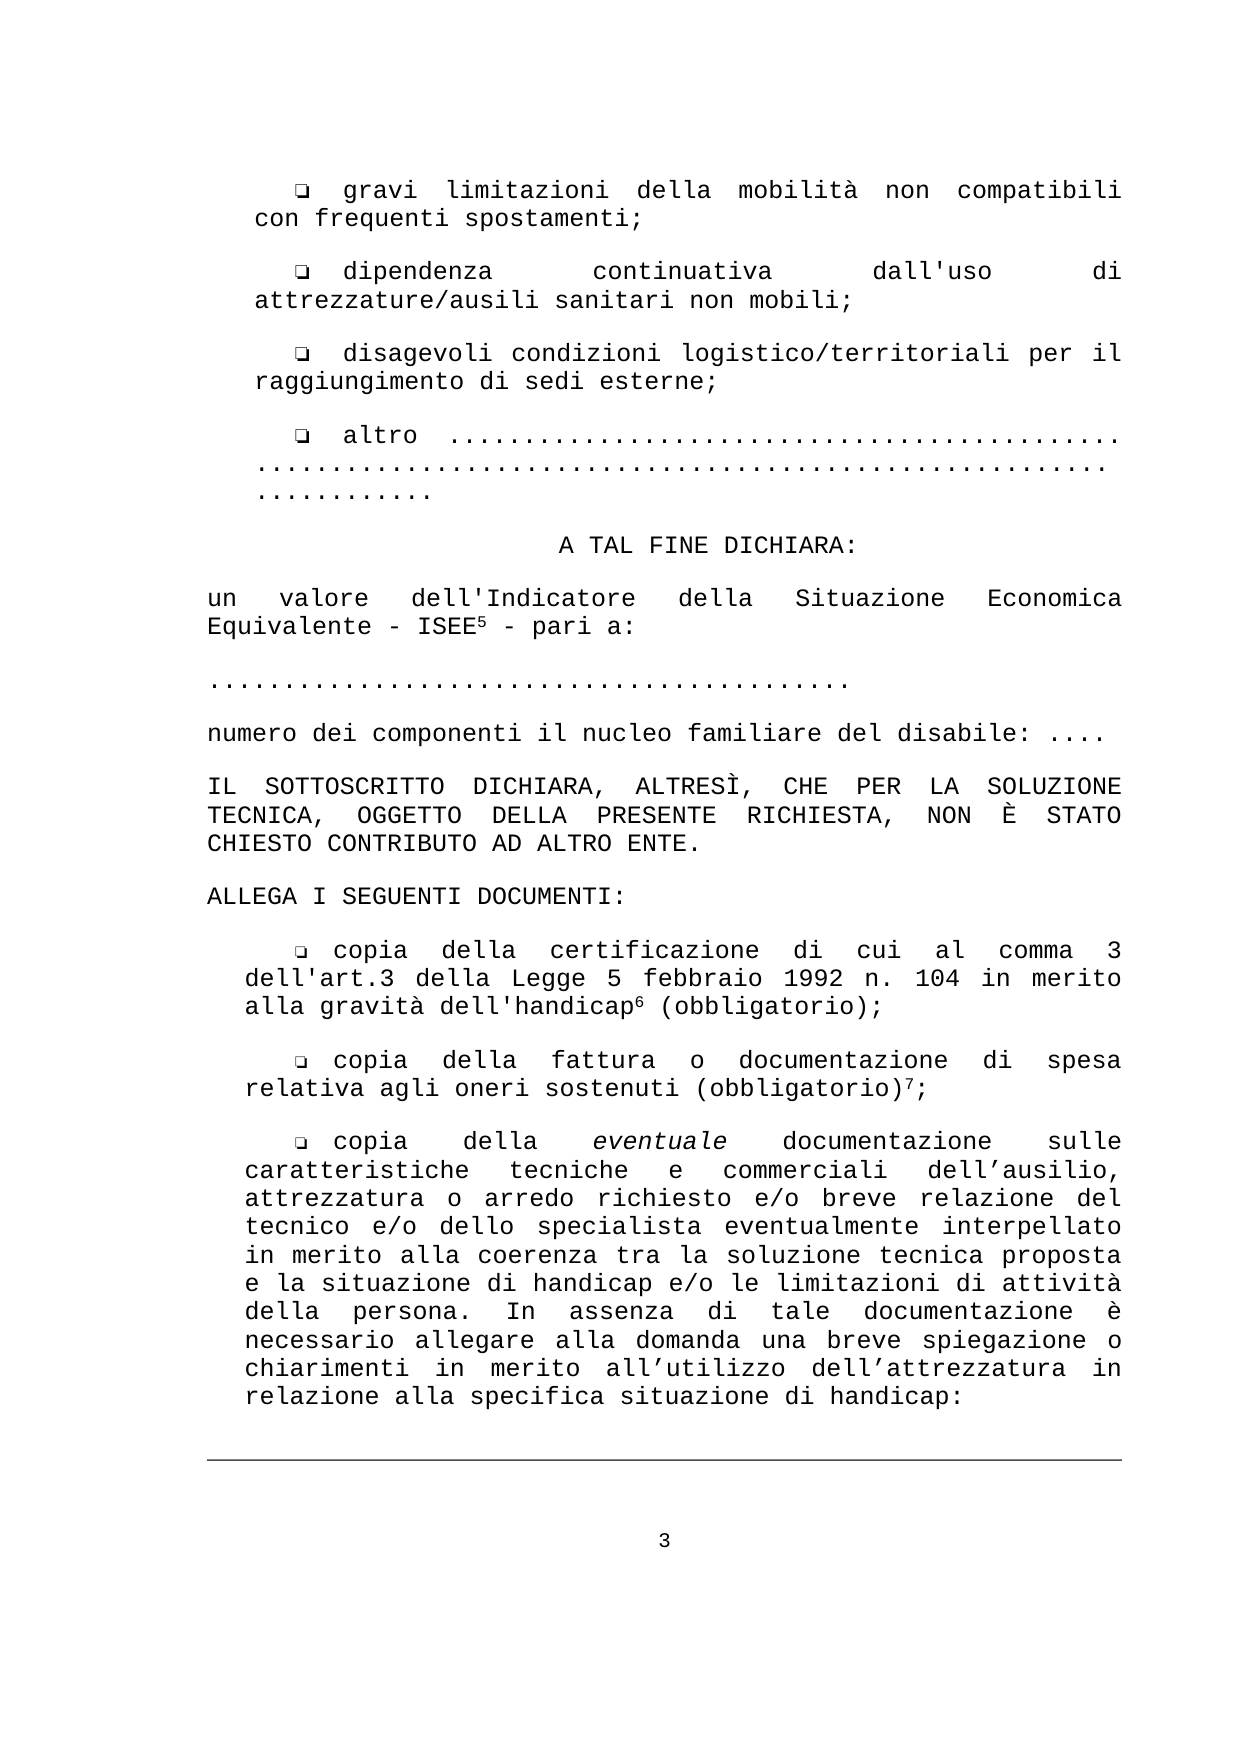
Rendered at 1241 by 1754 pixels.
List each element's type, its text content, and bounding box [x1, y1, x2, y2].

list gravi limitazioni della mobilità non compatibili con frequenti spostamenti; [207, 177, 1122, 234]
list copia della fattura o documentazione di spesa relativa agli oneri sostenuti (obbligatorio); [207, 1047, 1122, 1104]
text A TAL FINE DICHIARA: [207, 532, 1122, 561]
text ........................................... [207, 667, 1122, 696]
list copia della eventuale documentazione sulle caratteristiche tecniche e commerciali dell’ausilio, attrezzatura o arredo richiesto e/o breve relazione del tecnico e/o dello specialista eventualmente interpellato in merito alla coerenza tra la soluzione tecnica proposta e la situazione di handicap e/o le limitazioni di attività della persona. In assenza di tale documentazione è necessario allegare alla domanda una breve spiegazione o chiarimenti in merito all’utilizzo dell’attrezzatura in relazione alla specifica situazione di handicap: [207, 1129, 1122, 1412]
text un valore dell'Indicatore della Situazione Economica Equivalente - ISEE - pari a: [207, 586, 1122, 642]
text numero dei componenti il nucleo familiare del disabile: .... [207, 721, 1122, 749]
list dipendenza continuativa dall'uso di attrezzature/ausili sanitari non mobili; [207, 259, 1122, 316]
text [207, 1461, 1122, 1466]
text ALLEGA I SEGUENTI DOCUMENTI: [207, 884, 1122, 912]
list altro .................................................................................................................. [207, 422, 1122, 507]
list disagevoli condizioni logistico/territoriali per il raggiungimento di sedi esterne; [207, 341, 1122, 397]
list copia della certificazione di cui al comma 3 dell'art.3 della Legge 5 febbraio 1992 n. 104 in merito alla gravità dell'handicap (obbligatorio); [207, 937, 1122, 1022]
text _____________________________________________________________ [207, 1437, 1122, 1460]
text IL SOTTOSCRITTO DICHIARA, ALTRESÌ, CHE PER LA SOLUZIONE TECNICA, OGGETTO DELLA PRESENTE RICHIESTA, NON È STATO CHIESTO CONTRIBUTO AD ALTRO ENTE. [207, 774, 1122, 859]
